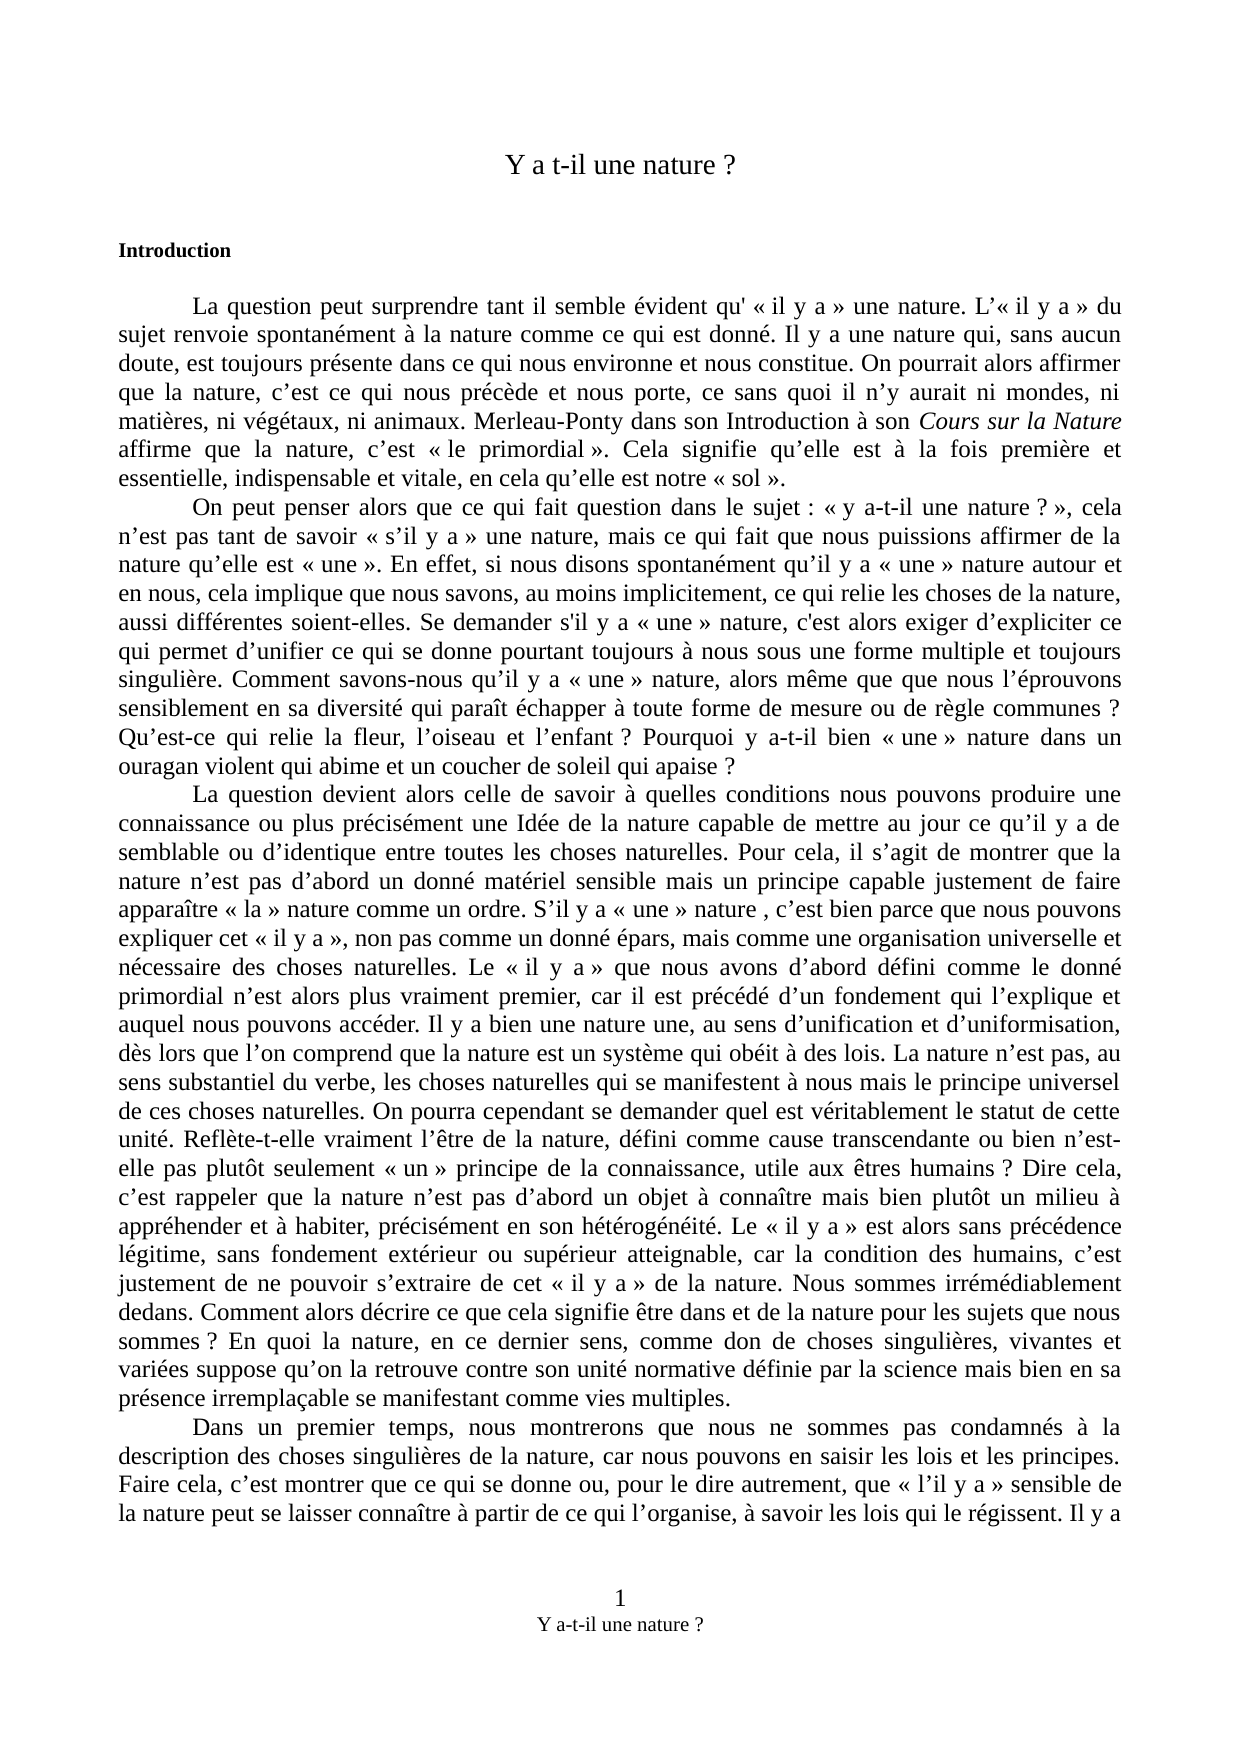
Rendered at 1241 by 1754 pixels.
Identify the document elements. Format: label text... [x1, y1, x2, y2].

text Introduction [118, 238, 1122, 262]
text La question devient alors celle de savoir à quelles conditions nous pouvons produire une connaissance ou plus précisément une Idée de la nature capable de mettre au jour ce qu’il y a de semblable ou d’identique entre toutes les choses naturelles. Pour cela, il s’agit de montrer que la nature n’est pas d’abord un donné matériel sensible mais un principe capable justement de faire apparaître « la » nature comme un ordre. S’il y a « une » nature , c’est bien parce que nous pouvons expliquer cet « il y a », non pas comme un donné épars, mais comme une organisation universelle et nécessaire des choses naturelles. Le « il y a » que nous avons d’abord défini comme le donné primordial n’est alors plus vraiment premier, car il est précédé d’un fondement qui l’explique et auquel nous pouvons accéder. Il y a bien une nature une, au sens d’unification et d’uniformisation, dès lors que l’on comprend que la nature est un système qui obéit à des lois. La nature n’est pas, au sens substantiel du verbe, les choses naturelles qui se manifestent à nous mais le principe universel de ces choses naturelles. On pourra cependant se demander quel est véritablement le statut de cette unité. Reflète-t-elle vraiment l’être de la nature, défini comme cause transcendante ou bien n’est-elle pas plutôt seulement « un » principe de la connaissance, utile aux êtres humains ? Dire cela, c’est rappeler que la nature n’est pas d’abord un objet à connaître mais bien plutôt un milieu à appréhender et à habiter, précisément en son hétérogénéité. Le « il y a » est alors sans précédence légitime, sans fondement extérieur ou supérieur atteignable, car la condition des humains, c’est justement de ne pouvoir s’extraire de cet « il y a » de la nature. Nous sommes irrémédiablement dedans. Comment alors décrire ce que cela signifie être dans et de la nature pour les sujets que nous sommes ? En quoi la nature, en ce dernier sens, comme don de choses singulières, vivantes et variées suppose qu’on la retrouve contre son unité normative définie par la science mais bien en sa présence irremplaçable se manifestant comme vies multiples. [118, 779, 1122, 1412]
text On peut penser alors que ce qui fait question dans le sujet : « y a-t-il une nature ? », cela n’est pas tant de savoir « s’il y a » une nature, mais ce qui fait que nous puissions affirmer de la nature qu’elle est « une ». En effet, si nous disons spontanément qu’il y a « une » nature autour et en nous, cela implique que nous savons, au moins implicitement, ce qui relie les choses de la nature, aussi différentes soient-elles. Se demander s'il y a « une » nature, c'est alors exiger d’expliciter ce qui permet d’unifier ce qui se donne pourtant toujours à nous sous une forme multiple et toujours singulière. Comment savons-nous qu’il y a « une » nature, alors même que que nous l’éprouvons sensiblement en sa diversité qui paraît échapper à toute forme de mesure ou de règle communes ? Qu’est-ce qui relie la fleur, l’oiseau et l’enfant ? Pourquoi y a-t-il bien « une » nature dans un ouragan violent qui abime et un coucher de soleil qui apaise ? [118, 492, 1122, 779]
text Dans un premier temps, nous montrerons que nous ne sommes pas condamnés à la description des choses singulières de la nature, car nous pouvons en saisir les lois et les principes. Faire cela, c’est montrer que ce qui se donne ou, pour le dire autrement, que « l’il y a » sensible de la nature peut se laisser connaître à partir de ce qui l’organise, à savoir les lois qui le régissent. Il y a [118, 1412, 1122, 1527]
text Y a t-il une nature ? [118, 147, 1122, 180]
text La question peut surprendre tant il semble évident qu' « il y a » une nature. L’« il y a » du sujet renvoie spontanément à la nature comme ce qui est donné. Il y a une nature qui, sans aucun doute, est toujours présente dans ce qui nous environne et nous constitue. On pourrait alors affirmer que la nature, c’est ce qui nous précède et nous porte, ce sans quoi il n’y aurait ni mondes, ni matières, ni végétaux, ni animaux. Merleau-Ponty dans son Introduction à son Cours sur la Nature affirme que la nature, c’est « le primordial ». Cela signifie qu’elle est à la fois première et essentielle, indispensable et vitale, en cela qu’elle est notre « sol ». [118, 291, 1122, 492]
